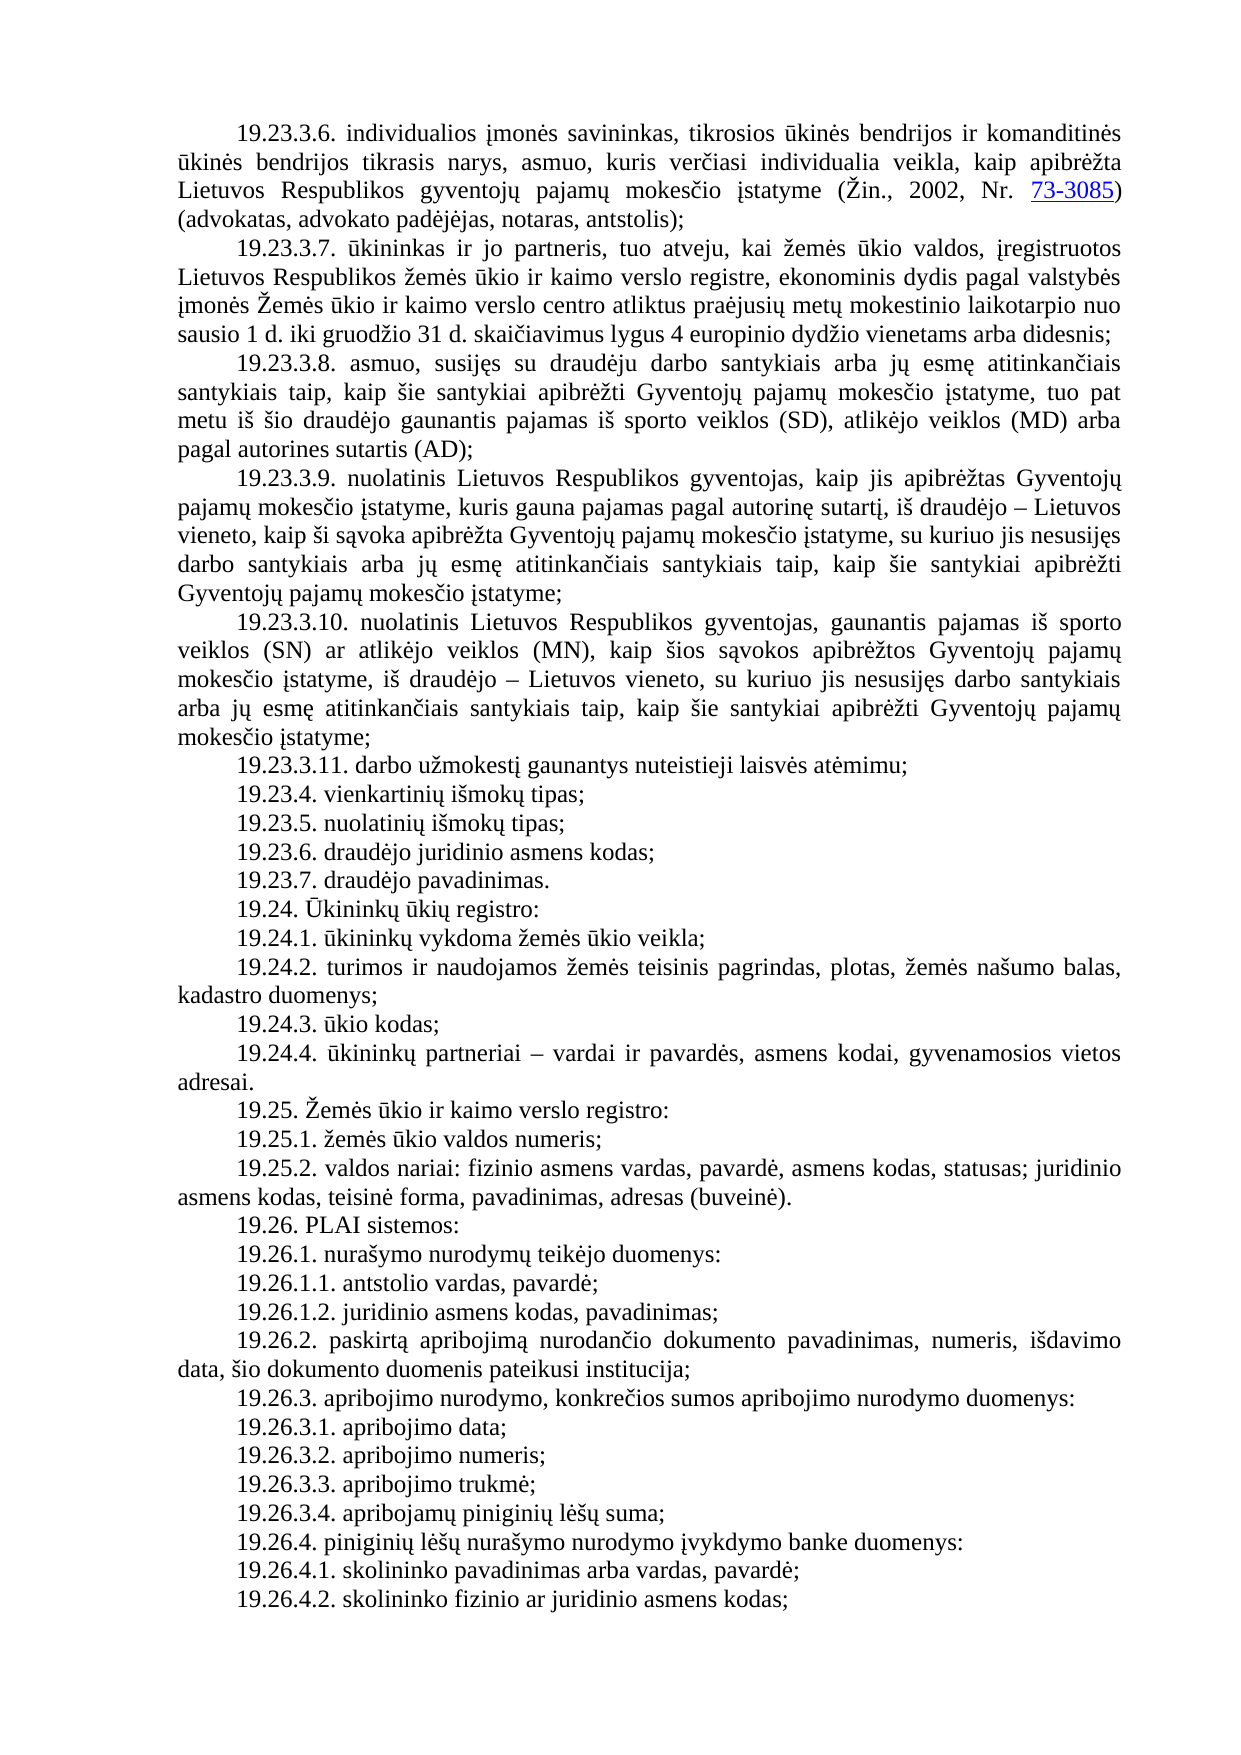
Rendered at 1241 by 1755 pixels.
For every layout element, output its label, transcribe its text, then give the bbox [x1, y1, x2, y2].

text 19.23.3.8. asmuo, susijęs su draudėju darbo santykiais arba jų esmę atitinkančiais santykiais taip, kaip šie santykiai apibrėžti Gyventojų pajamų mokesčio įstatyme, tuo pat metu iš šio draudėjo gaunantis pajamas iš sporto veiklos (SD), atlikėjo veiklos (MD) arba pagal autorines sutartis (AD); [177, 348, 1122, 463]
text 19.23.4. vienkartinių išmokų tipas; [177, 779, 1122, 808]
text 19.26.2. paskirtą apribojimą nurodančio dokumento pavadinimas, numeris, išdavimo data, šio dokumento duomenis pateikusi institucija; [177, 1326, 1122, 1383]
text 19.24.3. ūkio kodas; [177, 1009, 1122, 1038]
text 19.23.3.7. ūkininkas ir jo partneris, tuo atveju, kai žemės ūkio valdos, įregistruotos Lietuvos Respublikos žemės ūkio ir kaimo verslo registre, ekonominis dydis pagal valstybės įmonės Žemės ūkio ir kaimo verslo centro atliktus praėjusių metų mokestinio laikotarpio nuo sausio 1 d. iki gruodžio 31 d. skaičiavimus lygus 4 europinio dydžio vienetams arba didesnis; [177, 233, 1122, 348]
text 19.25. Žemės ūkio ir kaimo verslo registro: [177, 1096, 1122, 1124]
text 19.26.4. piniginių lėšų nurašymo nurodymo įvykdymo banke duomenys: [177, 1527, 1122, 1556]
text 19.26.1.2. juridinio asmens kodas, pavadinimas; [177, 1297, 1122, 1326]
text 19.23.3.9. nuolatinis Lietuvos Respublikos gyventojas, kaip jis apibrėžtas Gyventojų pajamų mokesčio įstatyme, kuris gauna pajamas pagal autorinę sutartį, iš draudėjo – Lietuvos vieneto, kaip ši sąvoka apibrėžta Gyventojų pajamų mokesčio įstatyme, su kuriuo jis nesusijęs darbo santykiais arba jų esmę atitinkančiais santykiais taip, kaip šie santykiai apibrėžti Gyventojų pajamų mokesčio įstatyme; [177, 463, 1122, 607]
text 19.26. PLAI sistemos: [177, 1211, 1122, 1239]
text 19.23.3.6. individualios įmonės savininkas, tikrosios ūkinės bendrijos ir komanditinės ūkinės bendrijos tikrasis narys, asmuo, kuris verčiasi individualia veikla, kaip apibrėžta Lietuvos Respublikos gyventojų pajamų mokesčio įstatyme (Žin., 2002, Nr. 73-3085) (advokatas, advokato padėjėjas, notaras, antstolis); [177, 118, 1122, 233]
text 19.24.2. turimos ir naudojamos žemės teisinis pagrindas, plotas, žemės našumo balas, kadastro duomenys; [177, 952, 1122, 1009]
text 19.26.3.4. apribojamų piniginių lėšų suma; [177, 1498, 1122, 1527]
text 19.24.4. ūkininkų partneriai – vardai ir pavardės, asmens kodai, gyvenamosios vietos adresai. [177, 1038, 1122, 1096]
text 19.24.1. ūkininkų vykdoma žemės ūkio veikla; [177, 923, 1122, 952]
text 19.26.1. nurašymo nurodymų teikėjo duomenys: [177, 1239, 1122, 1268]
text 19.26.1.1. antstolio vardas, pavardė; [177, 1268, 1122, 1297]
text 19.23.7. draudėjo pavadinimas. [177, 866, 1122, 894]
text 19.25.1. žemės ūkio valdos numeris; [177, 1124, 1122, 1153]
text 19.26.3.1. apribojimo data; [177, 1412, 1122, 1441]
text 19.26.3.3. apribojimo trukmė; [177, 1469, 1122, 1498]
text 19.26.4.1. skolininko pavadinimas arba vardas, pavardė; [177, 1556, 1122, 1584]
text 19.24. Ūkininkų ūkių registro: [177, 894, 1122, 923]
text 19.23.3.10. nuolatinis Lietuvos Respublikos gyventojas, gaunantis pajamas iš sporto veiklos (SN) ar atlikėjo veiklos (MN), kaip šios sąvokos apibrėžtos Gyventojų pajamų mokesčio įstatyme, iš draudėjo – Lietuvos vieneto, su kuriuo jis nesusijęs darbo santykiais arba jų esmę atitinkančiais santykiais taip, kaip šie santykiai apibrėžti Gyventojų pajamų mokesčio įstatyme; [177, 607, 1122, 751]
text 19.26.3.2. apribojimo numeris; [177, 1441, 1122, 1469]
text 19.26.3. apribojimo nurodymo, konkrečios sumos apribojimo nurodymo duomenys: [177, 1383, 1122, 1412]
text 19.23.5. nuolatinių išmokų tipas; [177, 808, 1122, 837]
text 19.26.4.2. skolininko fizinio ar juridinio asmens kodas; [177, 1584, 1122, 1613]
text 19.23.3.11. darbo užmokestį gaunantys nuteistieji laisvės atėmimu; [177, 751, 1122, 779]
text 19.23.6. draudėjo juridinio asmens kodas; [177, 837, 1122, 866]
text 19.25.2. valdos nariai: fizinio asmens vardas, pavardė, asmens kodas, statusas; juridinio asmens kodas, teisinė forma, pavadinimas, adresas (buveinė). [177, 1153, 1122, 1211]
